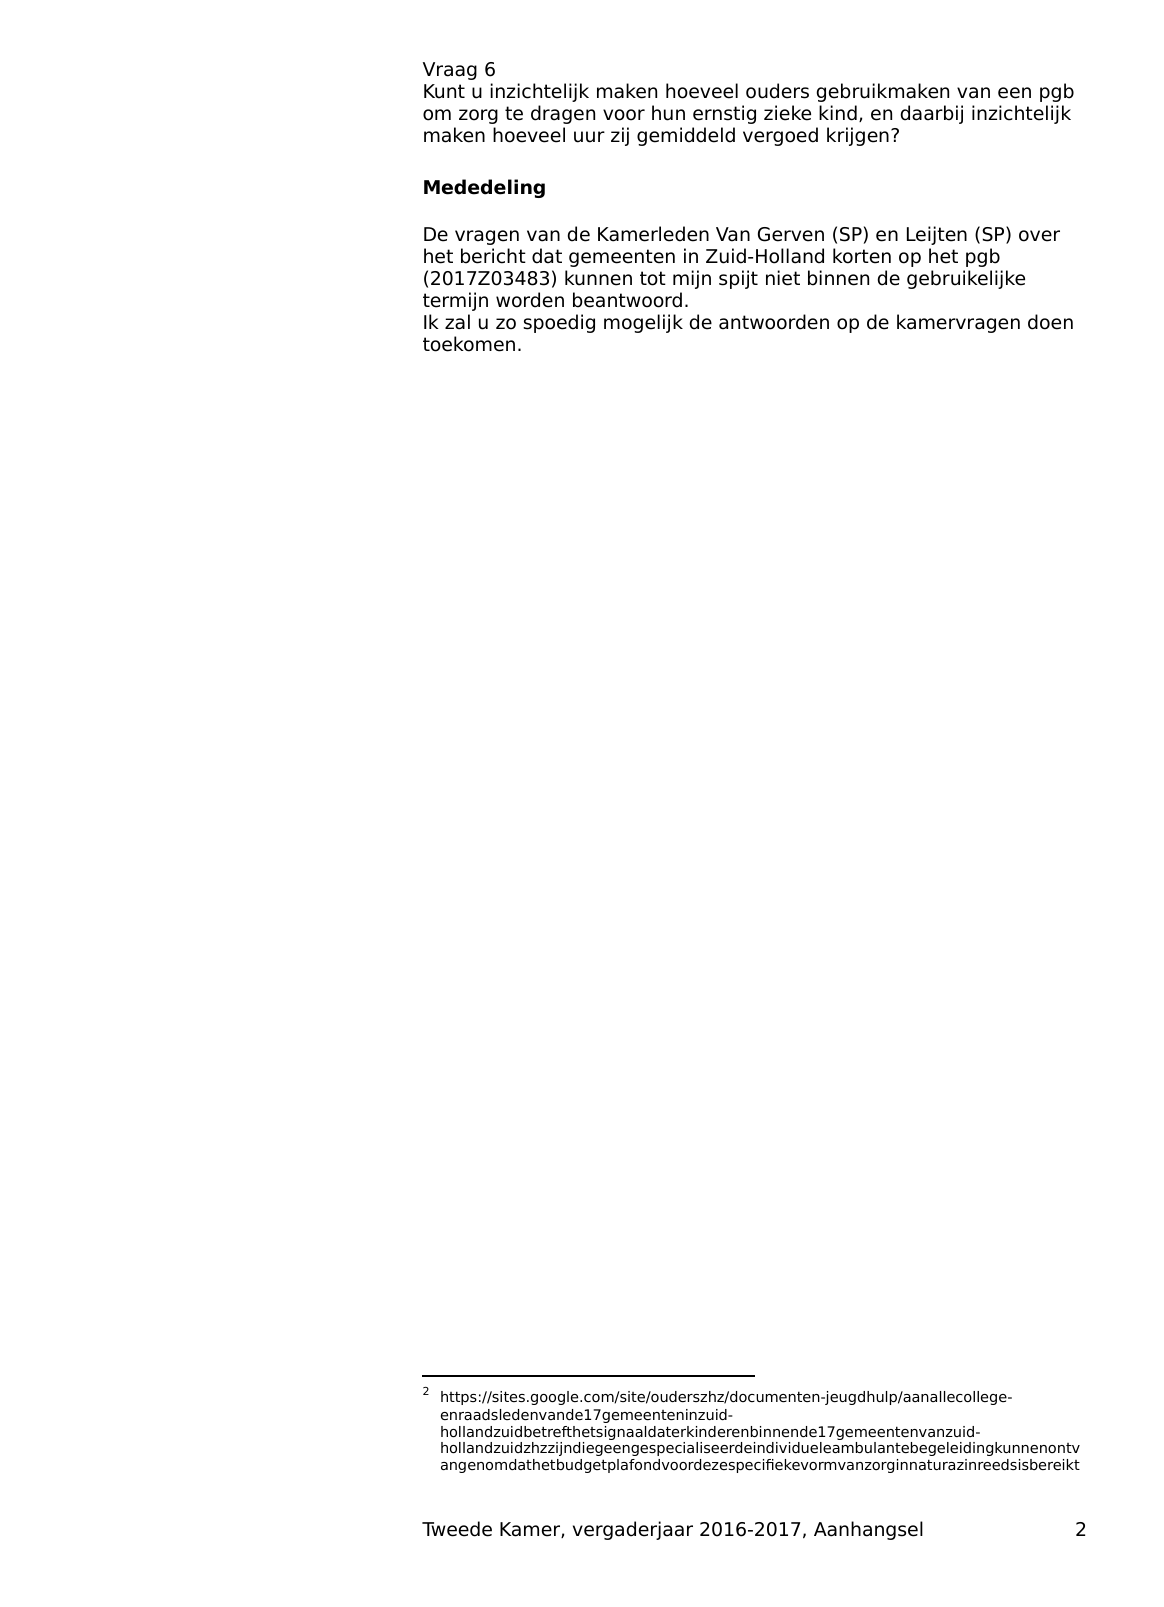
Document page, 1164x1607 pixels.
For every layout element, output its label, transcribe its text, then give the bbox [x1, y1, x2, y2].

text De vragen van de Kamerleden Van Gerven (SP) en Leijten (SP) over het bericht dat gemeenten in Zuid-Holland korten op het pgb (2017Z03483) kunnen tot mijn spijt niet binnen de gebruikelijke termijn worden beantwoord. [422, 224, 1087, 312]
text Kunt u inzichtelijk maken hoeveel ouders gebruikmaken van een pgb om zorg te dragen voor hun ernstig zieke kind, en daarbij inzichtelijk maken hoeveel uur zij gemiddeld vergoed krijgen? [422, 81, 1087, 147]
text Ik zal u zo spoedig mogelijk de antwoorden op de kamervragen doen toekomen. [422, 312, 1087, 356]
text Vraag 6 [422, 59, 1087, 81]
subtitle Mededeling [422, 177, 1087, 199]
text https://sites.google.com/site/ouderszhz/documenten-jeugdhulp/aanallecollege-enraadsledenvande17gemeenteninzuid-hollandzuidbetrefthetsignaaldaterkinderenbinnende17gemeentenvanzuid-hollandzuidzhzzijndiegeengespecialiseerdeindividueleambulantebegeleidingkunnenontvangenomdathetbudgetplafondvoordezespecifiekevormvanzorginnaturazinreedsisbereikt [422, 1385, 1087, 1474]
